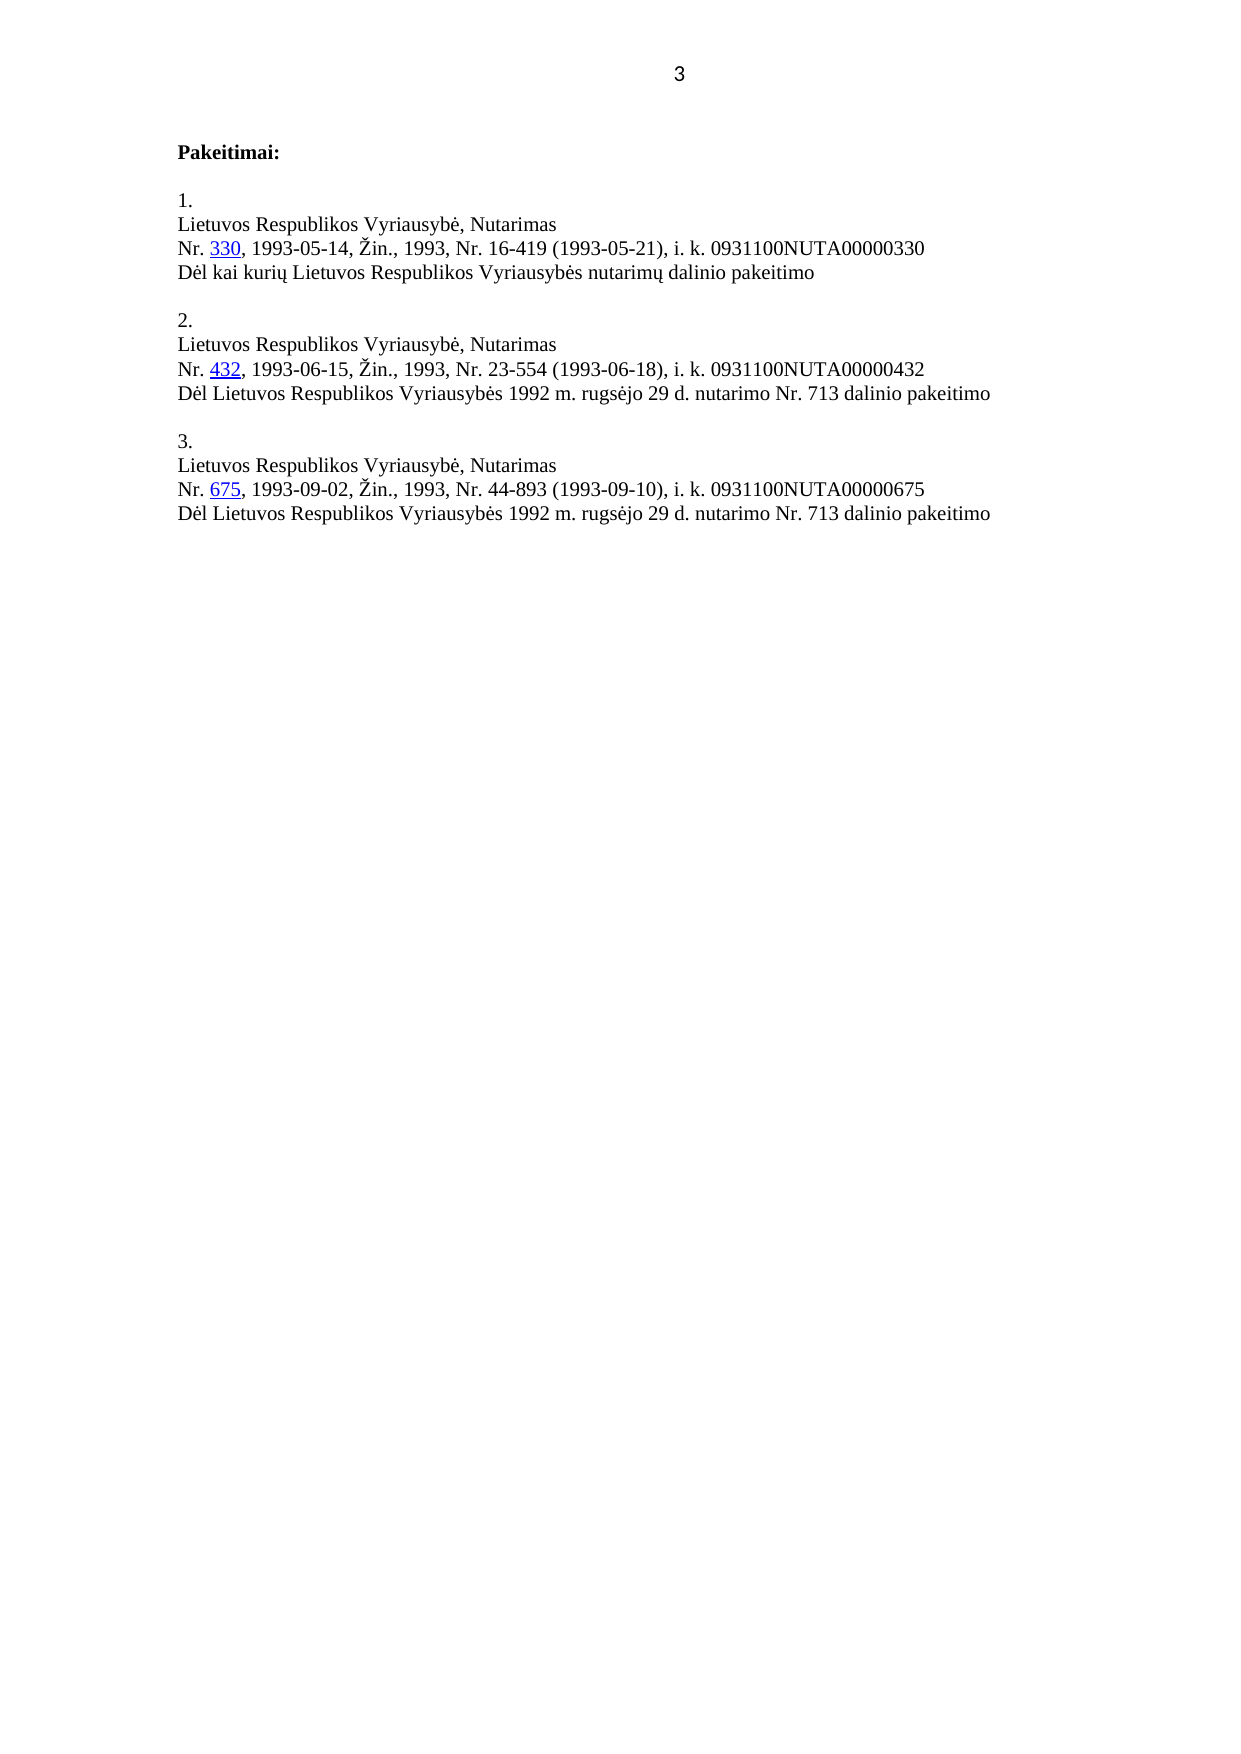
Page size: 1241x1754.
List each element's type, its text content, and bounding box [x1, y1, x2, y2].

text Lietuvos Respublikos Vyriausybė, Nutarimas [177, 212, 1181, 236]
text Dėl kai kurių Lietuvos Respublikos Vyriausybės nutarimų dalinio pakeitimo [177, 260, 1181, 284]
text 2. [177, 308, 1181, 332]
text Lietuvos Respublikos Vyriausybė, Nutarimas [177, 453, 1181, 477]
text 3. [177, 429, 1181, 453]
text 1. [177, 188, 1181, 212]
text Nr. 675, 1993-09-02, Žin., 1993, Nr. 44-893 (1993-09-10), i. k. 0931100NUTA00000675 [177, 477, 1181, 501]
text Nr. 330, 1993-05-14, Žin., 1993, Nr. 16-419 (1993-05-21), i. k. 0931100NUTA00000330 [177, 236, 1181, 260]
text Dėl Lietuvos Respublikos Vyriausybės 1992 m. rugsėjo 29 d. nutarimo Nr. 713 dalinio pakeitimo [177, 501, 1181, 525]
text Nr. 432, 1993-06-15, Žin., 1993, Nr. 23-554 (1993-06-18), i. k. 0931100NUTA00000432 [177, 356, 1181, 381]
text Lietuvos Respublikos Vyriausybė, Nutarimas [177, 332, 1181, 356]
text Dėl Lietuvos Respublikos Vyriausybės 1992 m. rugsėjo 29 d. nutarimo Nr. 713 dalinio pakeitimo [177, 381, 1181, 404]
text Pakeitimai: [177, 140, 1181, 164]
